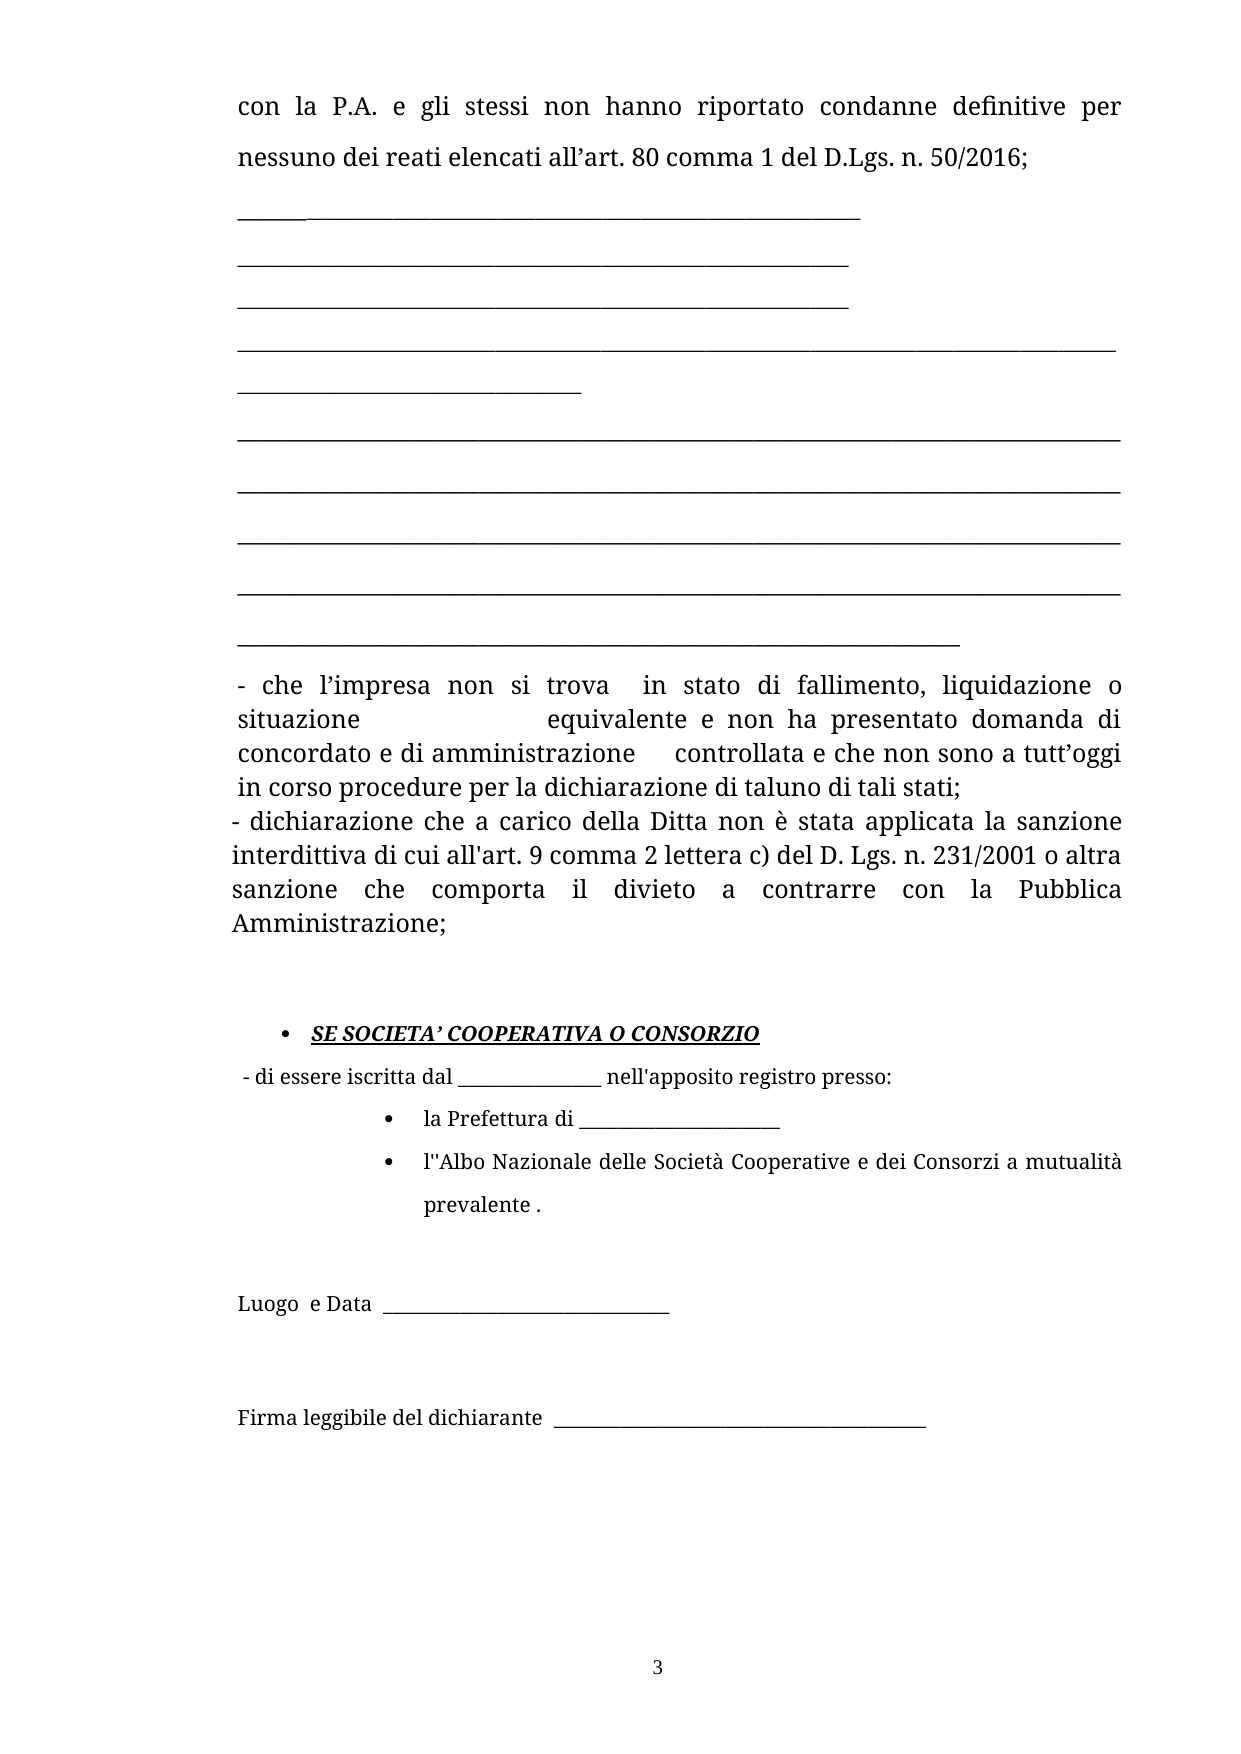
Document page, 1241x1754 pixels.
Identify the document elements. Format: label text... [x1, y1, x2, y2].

list - che l’impresa non si trova in stato di fallimento, liquidazione o situazione equivalente e non ha presentato domanda di concordato e di amministrazione controllata e che non sono a tutt’oggi in corso procedure per la dichiarazione di taluno di tali stati; [237, 667, 1123, 804]
text ________________________________________________________________________________________________________________________________ [237, 327, 1123, 398]
list l''Albo Nazionale delle Società Cooperative e dei Consorzi a mutualità prevalente . [385, 1147, 1123, 1218]
text con la P.A. e gli stessi non hanno riportato condanne definitive per nessuno dei reati elencati all’art. 80 comma 1 del D.Lgs. n. 50/2016; [237, 89, 1123, 174]
text ________________________________________________________________ [237, 242, 1123, 270]
text ________________________________________________________________ [237, 284, 1123, 313]
list la Prefettura di _____________________ [385, 1104, 1123, 1133]
text Firma leggibile del dichiarante _______________________________________ [237, 1403, 1123, 1431]
list - dichiarazione che a carico della Ditta non è stata applicata la sanzione interdittiva di cui all'art. 9 comma 2 lettera c) del D. Lgs. n. 231/2001 o altra sanzione che comporta il divieto a contrarre con la Pubblica Amministrazione; [232, 804, 1123, 940]
text ________________________________________________________________ [237, 191, 1123, 225]
list SE SOCIETA’ COOPERATIVA O CONSORZIO [282, 1019, 1123, 1048]
list - di essere iscritta dal _______________ nell'apposito registro presso: [237, 1062, 1123, 1090]
text ___________________________________________________________________________________________________________________________________________________________________________________________________________________________________________________________________________________________________________________________________________________________________________________ [237, 412, 1123, 650]
text Luogo e Data ______________________________ [237, 1289, 1123, 1318]
